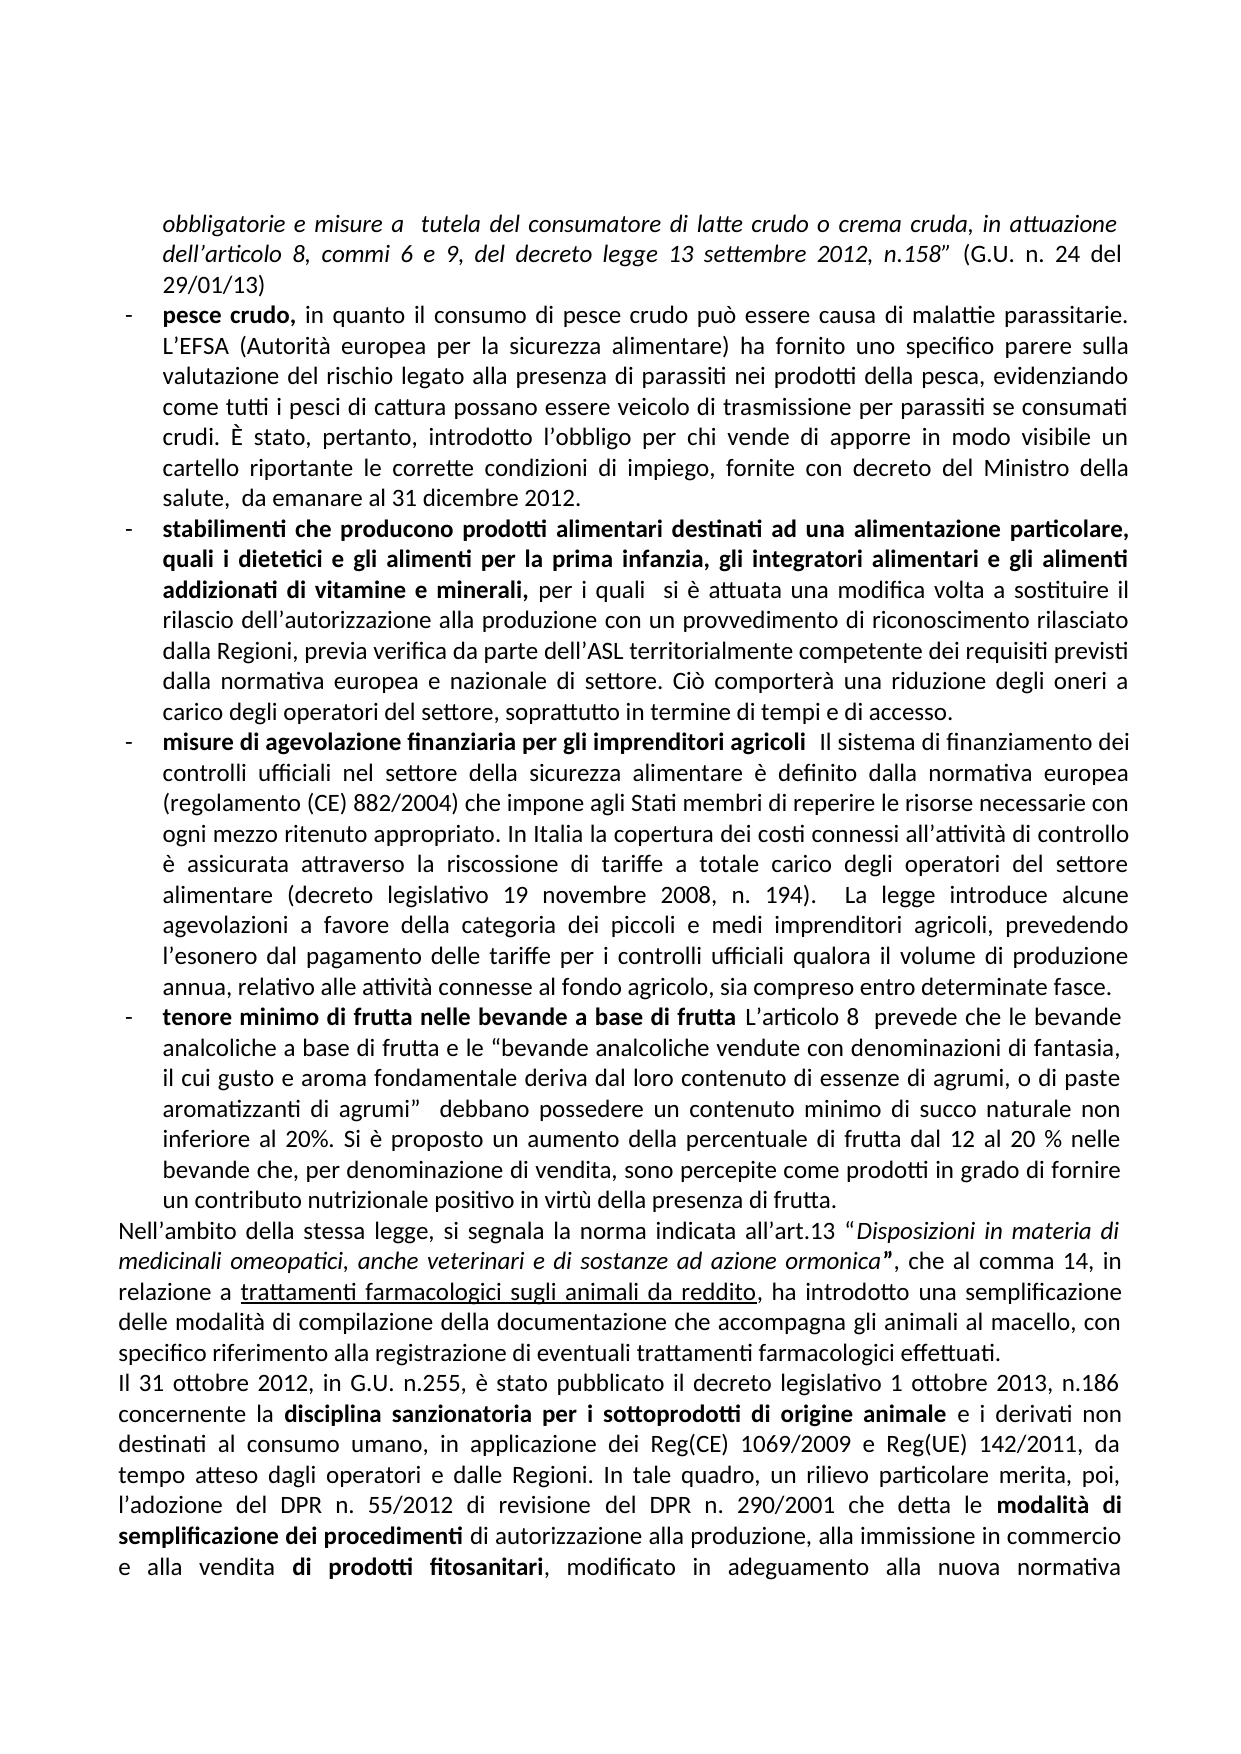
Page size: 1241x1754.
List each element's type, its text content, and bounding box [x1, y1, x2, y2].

text Il 31 ottobre 2012, in G.U. n.255, è stato pubblicato il decreto legislativo 1 ottobre 2013, n.186 concernente la disciplina sanzionatoria per i sottoprodotti di origine animale e i derivati non destinati al consumo umano, in applicazione dei Reg(CE) 1069/2009 e Reg(UE) 142/2011, da tempo atteso dagli operatori e dalle Regioni. In tale quadro, un rilievo particolare merita, poi, l’adozione del DPR n. 55/2012 di revisione del DPR n. 290/2001 che detta le modalità di semplificazione dei procedimenti di autorizzazione alla produzione, alla immissione in commercio e alla vendita di prodotti fitosanitari, modificato in adeguamento alla nuova normativa [118, 1367, 1122, 1581]
list stabilimenti che producono prodotti alimentari destinati ad una alimentazione particolare, quali i dietetici e gli alimenti per la prima infanzia, gli integratori alimentari e gli alimenti addizionati di vitamine e minerali, per i quali si è attuata una modifica volta a sostituire il rilascio dell’autorizzazione alla produzione con un provvedimento di riconoscimento rilasciato dalla Regioni, previa verifica da parte dell’ASL territorialmente competente dei requisiti previsti dalla normativa europea e nazionale di settore. Ciò comporterà una riduzione degli oneri a carico degli operatori del settore, soprattutto in termine di tempi e di accesso. [125, 513, 1130, 727]
list obbligatorie e misure a tutela del consumatore di latte crudo o crema cruda, in attuazione dell’articolo 8, commi 6 e 9, del decreto legge 13 settembre 2012, n.158” (G.U. n. 24 del 29/01/13) [125, 208, 1122, 299]
list misure di agevolazione finanziaria per gli imprenditori agricoli Il sistema di finanziamento dei controlli ufficiali nel settore della sicurezza alimentare è definito dalla normativa europea (regolamento (CE) 882/2004) che impone agli Stati membri di reperire le risorse necessarie con ogni mezzo ritenuto appropriato. In Italia la copertura dei costi connessi all’attività di controllo è assicurata attraverso la riscossione di tariffe a totale carico degli operatori del settore alimentare (decreto legislativo 19 novembre 2008, n. 194). La legge introduce alcune agevolazioni a favore della categoria dei piccoli e medi imprenditori agricoli, prevedendo l’esonero dal pagamento delle tariffe per i controlli ufficiali qualora il volume di produzione annua, relativo alle attività connesse al fondo agricolo, sia compreso entro determinate fasce. [125, 727, 1130, 1001]
list tenore minimo di frutta nelle bevande a base di frutta L’articolo 8 prevede che le bevande analcoliche a base di frutta e le “bevande analcoliche vendute con denominazioni di fantasia, il cui gusto e aroma fondamentale deriva dal loro contenuto di essenze di agrumi, o di paste aromatizzanti di agrumi” debbano possedere un contenuto minimo di succo naturale non inferiore al 20%. Si è proposto un aumento della percentuale di frutta dal 12 al 20 % nelle bevande che, per denominazione di vendita, sono percepite come prodotti in grado di fornire un contributo nutrizionale positivo in virtù della presenza di frutta. [125, 1001, 1122, 1215]
text Nell’ambito della stessa legge, si segnala la norma indicata all’art.13 “Disposizioni in materia di medicinali omeopatici, anche veterinari e di sostanze ad azione ormonica”, che al comma 14, in relazione a trattamenti farmacologici sugli animali da reddito, ha introdotto una semplificazione delle modalità di compilazione della documentazione che accompagna gli animali al macello, con specifico riferimento alla registrazione di eventuali trattamenti farmacologici effettuati. [118, 1215, 1122, 1367]
list pesce crudo, in quanto il consumo di pesce crudo può essere causa di malattie parassitarie. L’EFSA (Autorità europea per la sicurezza alimentare) ha fornito uno specifico parere sulla valutazione del rischio legato alla presenza di parassiti nei prodotti della pesca, evidenziando come tutti i pesci di cattura possano essere veicolo di trasmissione per parassiti se consumati crudi. È stato, pertanto, introdotto l’obbligo per chi vende di apporre in modo visibile un cartello riportante le corrette condizioni di impiego, fornite con decreto del Ministro della salute, da emanare al 31 dicembre 2012. [125, 299, 1130, 513]
